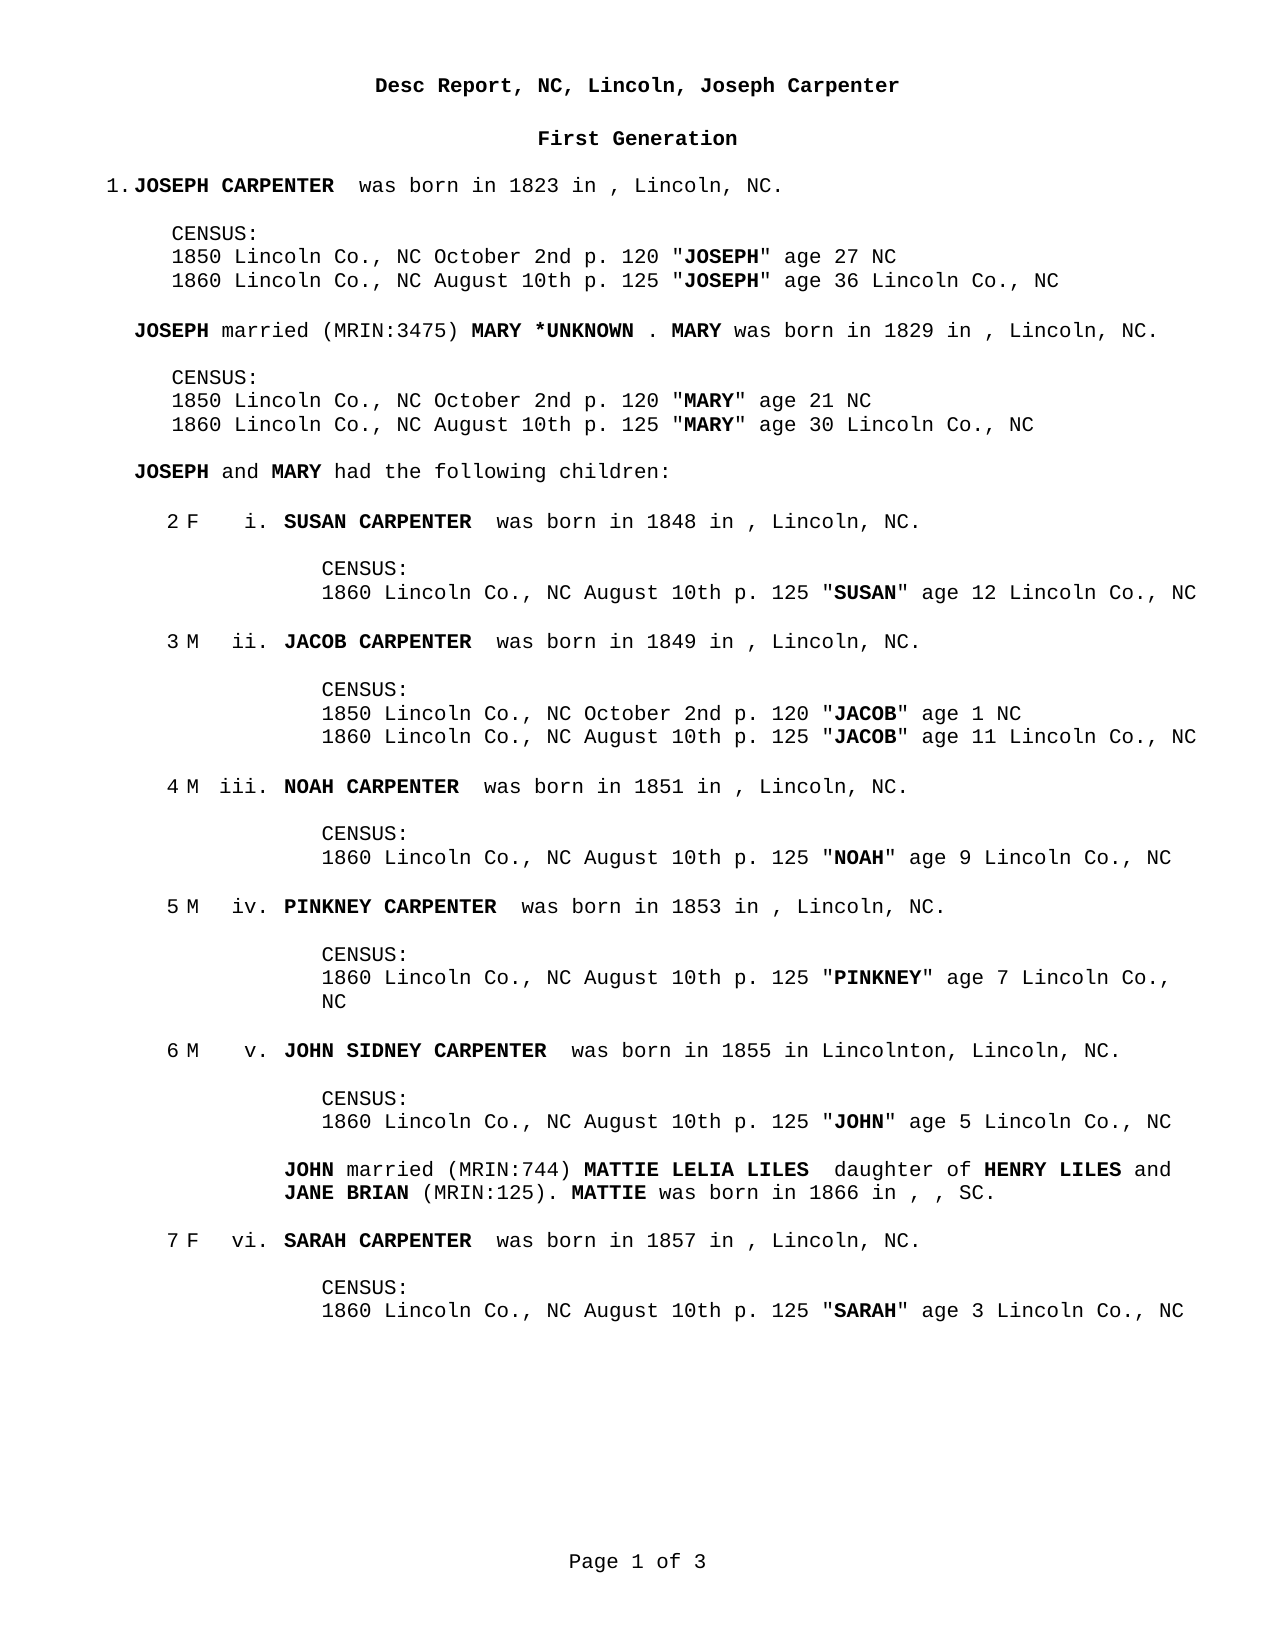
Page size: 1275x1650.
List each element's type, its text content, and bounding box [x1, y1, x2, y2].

text CENSUS: [321, 679, 1200, 702]
text CENSUS: [321, 1277, 1200, 1301]
text 7 F vi. Sarah CARPENTER was born in 1857 in , Lincoln, NC. [75, 1229, 1200, 1253]
text 1860 Lincoln Co., NC August 10th p. 125 "Pinkney" age 7 Lincoln Co., NC [321, 967, 1200, 1014]
text 1860 Lincoln Co., NC August 10th p. 125 "Sarah" age 3 Lincoln Co., NC [321, 1301, 1200, 1324]
text Joseph and Mary had the following children: [134, 461, 1200, 485]
text Joseph married (MRIN:3475) Mary *UNKNOWN . Mary was born in 1829 in , Lincoln, NC. [134, 319, 1200, 343]
text CENSUS: [321, 823, 1200, 847]
text 2 F i. Susan CARPENTER was born in 1848 in , Lincoln, NC. [75, 511, 1200, 535]
text 1860 Lincoln Co., NC August 10th p. 125 "Jacob" age 11 Lincoln Co., NC [321, 726, 1200, 750]
text 4 M iii. Noah CARPENTER was born in 1851 in , Lincoln, NC. [75, 776, 1200, 799]
text CENSUS: [171, 367, 1200, 391]
text 1860 Lincoln Co., NC August 10th p. 125 "Joseph" age 36 Lincoln Co., NC [171, 270, 1200, 294]
text CENSUS: [321, 943, 1200, 967]
text 1850 Lincoln Co., NC October 2nd p. 120 "Joseph" age 27 NC [171, 246, 1200, 270]
text 1860 Lincoln Co., NC August 10th p. 125 "Susan" age 12 Lincoln Co., NC [321, 582, 1200, 606]
text 6 M v. John Sidney CARPENTER was born in 1855 in Lincolnton, Lincoln, NC. [75, 1040, 1200, 1064]
text 3 M ii. Jacob CARPENTER was born in 1849 in , Lincoln, NC. [75, 632, 1200, 655]
text 1860 Lincoln Co., NC August 10th p. 125 "Mary" age 30 Lincoln Co., NC [171, 414, 1200, 438]
text CENSUS: [321, 1088, 1200, 1111]
text CENSUS: [321, 558, 1200, 582]
text 1. Joseph CARPENTER was born in 1823 in , Lincoln, NC. [75, 175, 1200, 199]
text 1860 Lincoln Co., NC August 10th p. 125 "John" age 5 Lincoln Co., NC [321, 1111, 1200, 1135]
text 1860 Lincoln Co., NC August 10th p. 125 "Noah" age 9 Lincoln Co., NC [321, 847, 1200, 870]
text 5 M iv. Pinkney CARPENTER was born in 1853 in , Lincoln, NC. [75, 896, 1200, 920]
text John married (MRIN:744) Mattie Lelia LILES daughter of Henry LILES and Jane BRIAN (MRIN:125). Mattie was born in 1866 in , , SC. [284, 1159, 1200, 1206]
text 1850 Lincoln Co., NC October 2nd p. 120 "Jacob" age 1 NC [321, 702, 1200, 726]
text CENSUS: [171, 223, 1200, 246]
subtitle First Generation [75, 128, 1200, 152]
text 1850 Lincoln Co., NC October 2nd p. 120 "Mary" age 21 NC [171, 391, 1200, 414]
